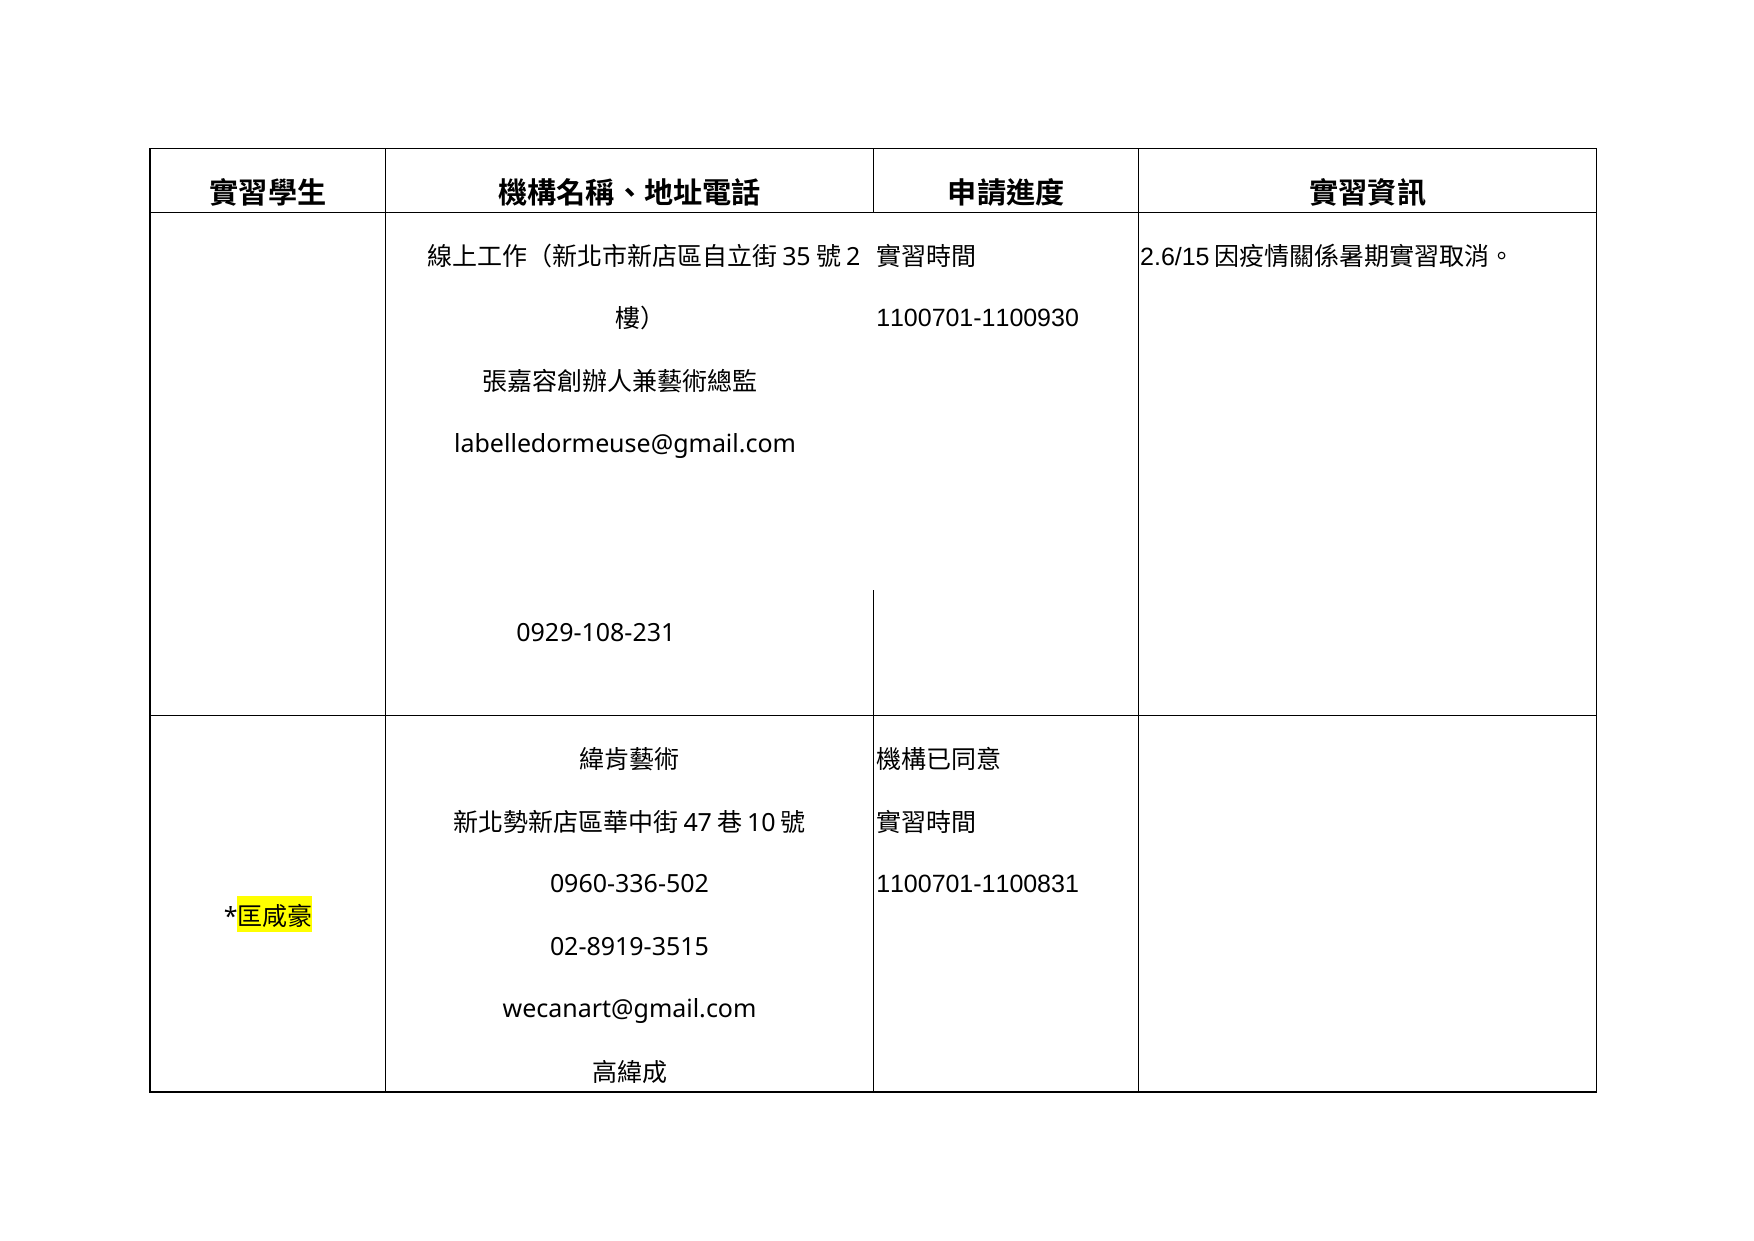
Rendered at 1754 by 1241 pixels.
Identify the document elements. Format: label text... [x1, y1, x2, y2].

table_cell *匡咸豪 [151, 716, 385, 1091]
table_cell [1139, 716, 1596, 1091]
table_header labelledormeuse@gmail.com [412, 402, 832, 464]
table_header 機構名稱、地址電話 [386, 149, 873, 212]
table_cell 線上工作（新北市新店區自立街35號2樓） [389, 213, 873, 590]
table_cell [151, 213, 385, 715]
table_header 實習資訊 [1139, 149, 1596, 212]
table_cell 2.6/15因疫情關係暑期實習取消。 [1139, 213, 1596, 715]
table_cell [803, 590, 873, 652]
table_header 實習學生 [151, 149, 385, 212]
table_cell 0929-108-231 [389, 590, 788, 652]
table_cell [789, 590, 803, 652]
table_cell 機構已同意 實習時間 1100701-1100831 [874, 716, 1138, 1091]
table_header 申請進度 [874, 149, 1138, 212]
table_cell [386, 213, 873, 715]
table_cell 緯肯藝術 新北勢新店區華中街47巷10號 0960-336-502 02-8919-3515 wecanart@gmail.com 高緯成 [386, 716, 873, 1091]
table_header 張嘉容創辦人兼藝術總監 [401, 339, 832, 527]
table_cell 實習時間 1100701-1100930 [874, 213, 1138, 715]
